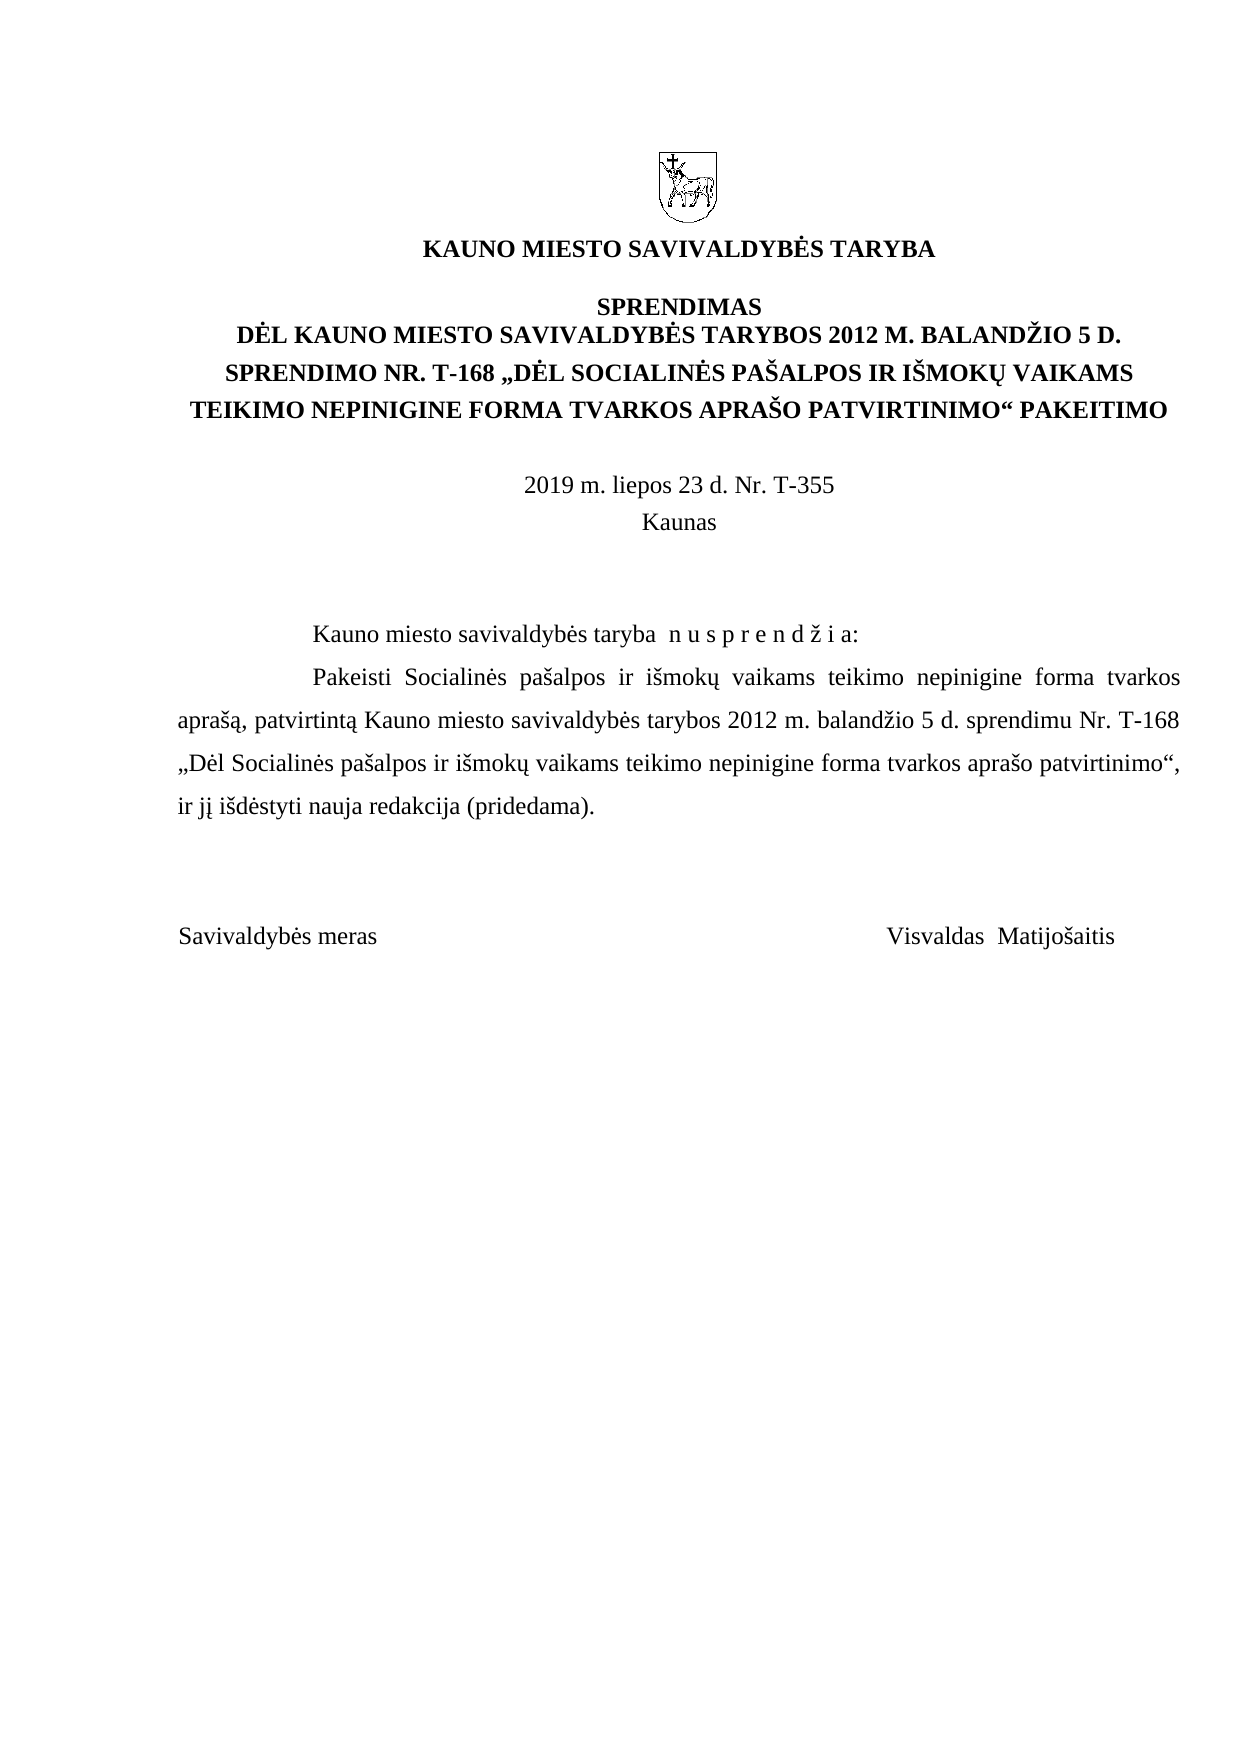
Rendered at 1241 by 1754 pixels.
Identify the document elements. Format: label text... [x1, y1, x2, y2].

text SPRENDIMAS [177, 292, 1181, 321]
text Kauno miesto savivaldybės taryba n u s p r e n d ž i a: [177, 619, 1181, 648]
text Kaunas [177, 507, 1181, 536]
text Savivaldybės meras Visvaldas Matijošaitis [178, 921, 1181, 949]
text Pakeisti Socialinės pašalpos ir išmokų vaikams teikimo nepinigine forma tvarkos aprašą, patvirtintą Kauno miesto savivaldybės tarybos 2012 m. balandžio 5 d. sprendimu Nr. T-168 „Dėl Socialinės pašalpos ir išmokų vaikams teikimo nepinigine forma tvarkos aprašo patvirtinimo“, ir jį išdėstyti nauja redakcija (pridedama). [177, 662, 1181, 820]
text 2019 m. liepos 23 d. Nr. T-355 [177, 470, 1181, 498]
text DĖL KAUNO MIESTO SAVIVALDYBĖS TARYBOS 2012 M. BALANDŽIO 5 D. SPRENDIMO NR. T-168 „DĖL SOCIALINĖS PAŠALPOS IR IŠMOKŲ VAIKAMS TEIKIMO NEPINIGINE FORMA TVARKOS APRAŠO PATVIRTINIMO“ PAKEITIMO [177, 321, 1181, 424]
text KAUNO MIESTO SAVIVALDYBĖS TARYBA [177, 234, 1181, 263]
